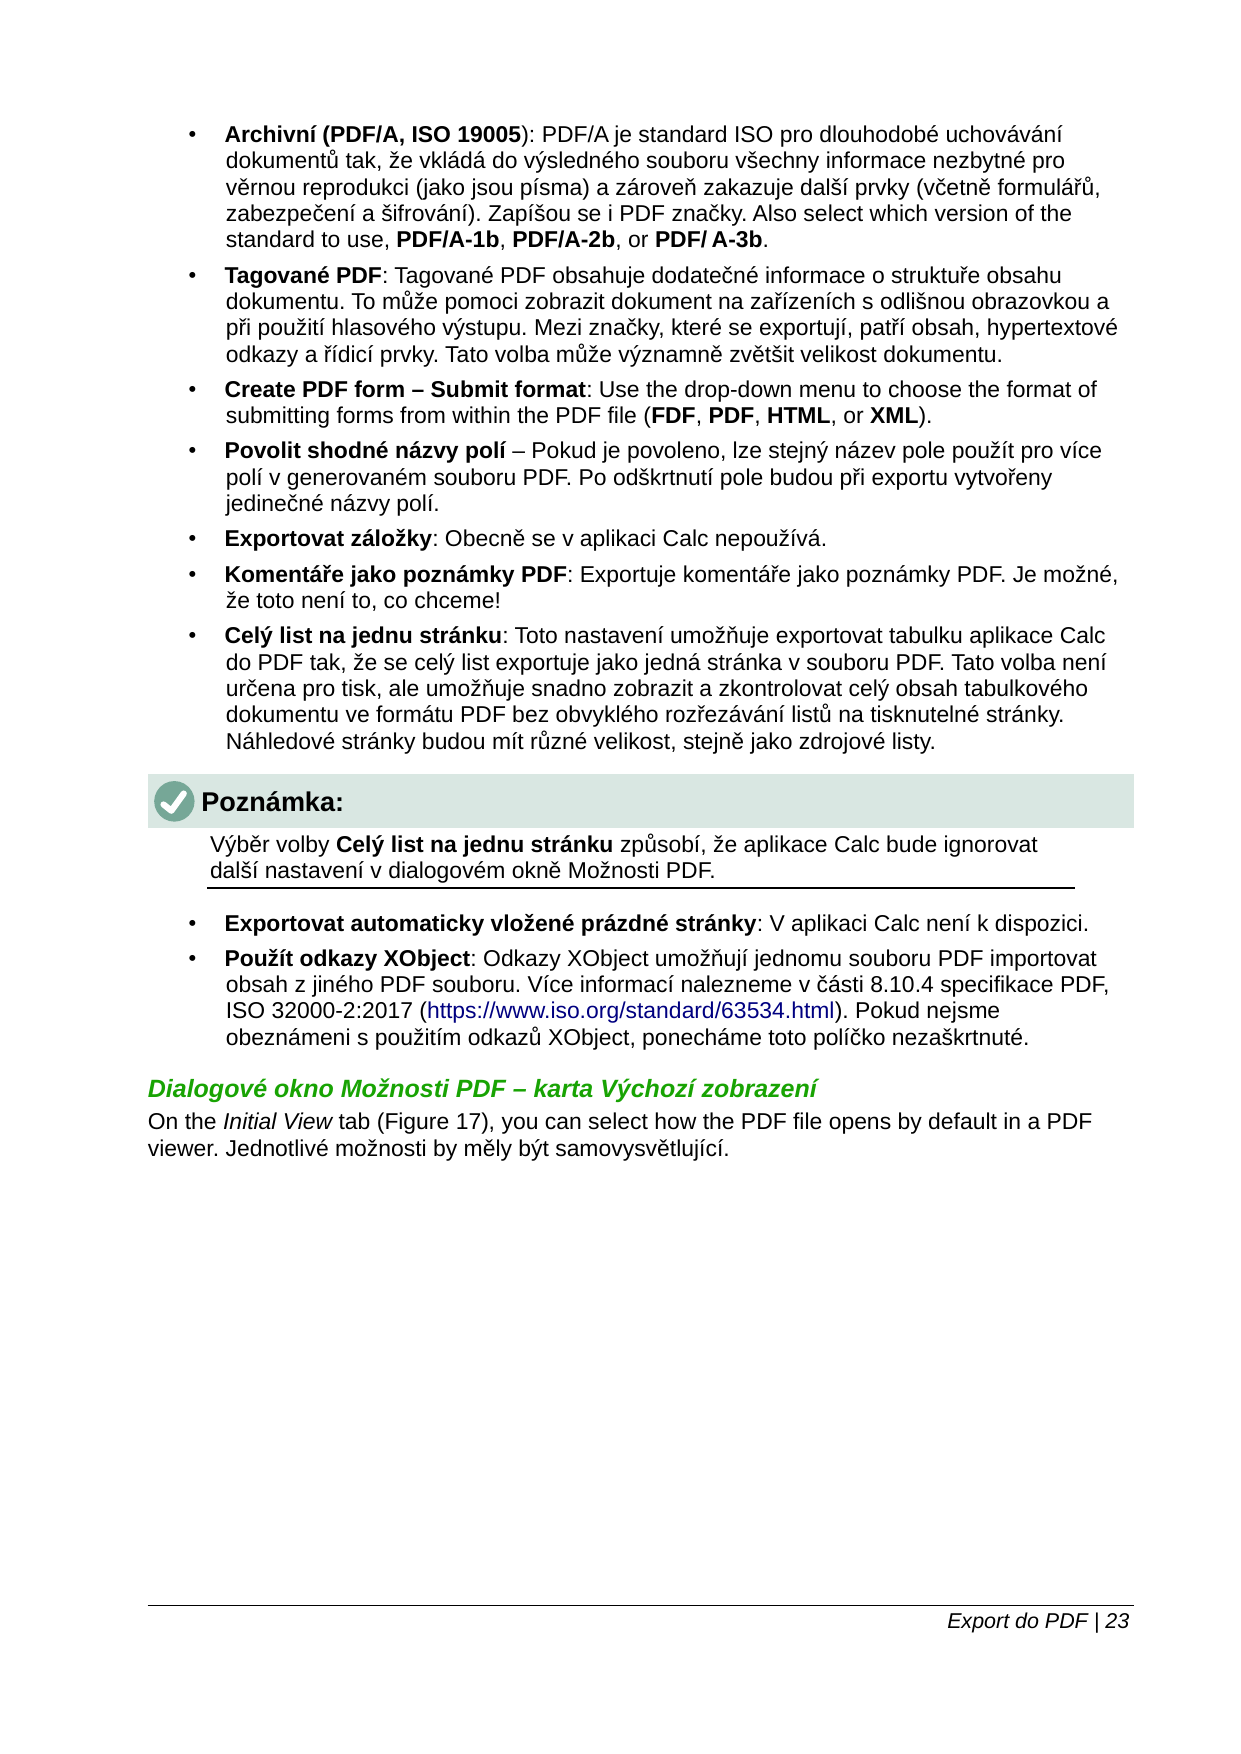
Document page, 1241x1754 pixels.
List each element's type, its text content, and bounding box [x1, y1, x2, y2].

text Výběr volby Celý list na jednu stránku způsobí, že aplikace Calc bude ignorovat další nastavení v dialogovém okně Možnosti PDF. [207, 828, 1075, 887]
list Tagované PDF: Tagované PDF obsahuje dodatečné informace o struktuře obsahu dokumentu. To může pomoci zobrazit dokument na zařízeních s odlišnou obrazovkou a při použití hlasového výstupu. Mezi značky, které se exportují, patří obsah, hypertextové odkazy a řídicí prvky. Tato volba může významně zvětšit velikost dokumentu. [185, 259, 1134, 367]
list Exportovat záložky: Obecně se v aplikaci Calc nepoužívá. [185, 522, 1134, 552]
list Povolit shodné názvy polí – Pokud je povoleno, lze stejný název pole použít pro více polí v generovaném souboru PDF. Po odškrtnutí pole budou při exportu vytvořeny jedinečné názvy polí. [185, 434, 1134, 517]
list Celý list na jednu stránku: Toto nastavení umožňuje exportovat tabulku aplikace Calc do PDF tak, že se celý list exportuje jako jedná stránka v souboru PDF. Tato volba není určena pro tisk, ale umožňuje snadno zobrazit a zkontrolovat celý obsah tabulkového dokumentu ve formátu PDF bez obvyklého rozřezávání listů na tisknutelné stránky. Náhledové stránky budou mít různé velikost, stejně jako zdrojové listy. [185, 619, 1134, 757]
text On the Initial View tab (Figure 17), you can select how the PDF file opens by default in a PDF viewer. Jednotlivé možnosti by měly být samovysvětlující. [148, 1108, 1134, 1161]
list Použít odkazy XObject: Odkazy XObject umožňují jednomu souboru PDF importovat obsah z jiného PDF souboru. Více informací nalezneme v části 8.10.4 specifikace PDF, ISO 32000-2:2017 (https://www.iso.org/standard/63534.html). Pokud nejsme obeznámeni s použitím odkazů XObject, ponecháme toto políčko nezaškrtnuté. [185, 942, 1134, 1053]
list Exportovat automaticky vložené prázdné stránky: V aplikaci Calc není k dispozici. [185, 907, 1134, 936]
list Komentáře jako poznámky PDF: Exportuje komentáře jako poznámky PDF. Je možné, že toto není to, co chceme! [185, 558, 1134, 613]
subtitle Dialogové okno Možnosti PDF – karta Výchozí zobrazení [148, 1074, 1134, 1102]
subtitle Poznámka: [148, 774, 1134, 828]
list Create PDF form – Submit format: Use the drop-down menu to choose the format of submitting forms from within the PDF file (FDF, PDF, HTML, or XML). [185, 373, 1134, 429]
list Archivní (PDF/A, ISO 19005): PDF/A je standard ISO pro dlouhodobé uchovávání dokumentů tak, že vkládá do výsledného souboru všechny informace nezbytné pro věrnou reprodukci (jako jsou písma) a zároveň zakazuje další prvky (včetně formulářů, zabezpečení a šifrování). Zapíšou se i PDF značky. Also select which version of the standard to use, PDF/A-1b, PDF/A-2b, or PDF/ A-3b. [185, 118, 1134, 253]
